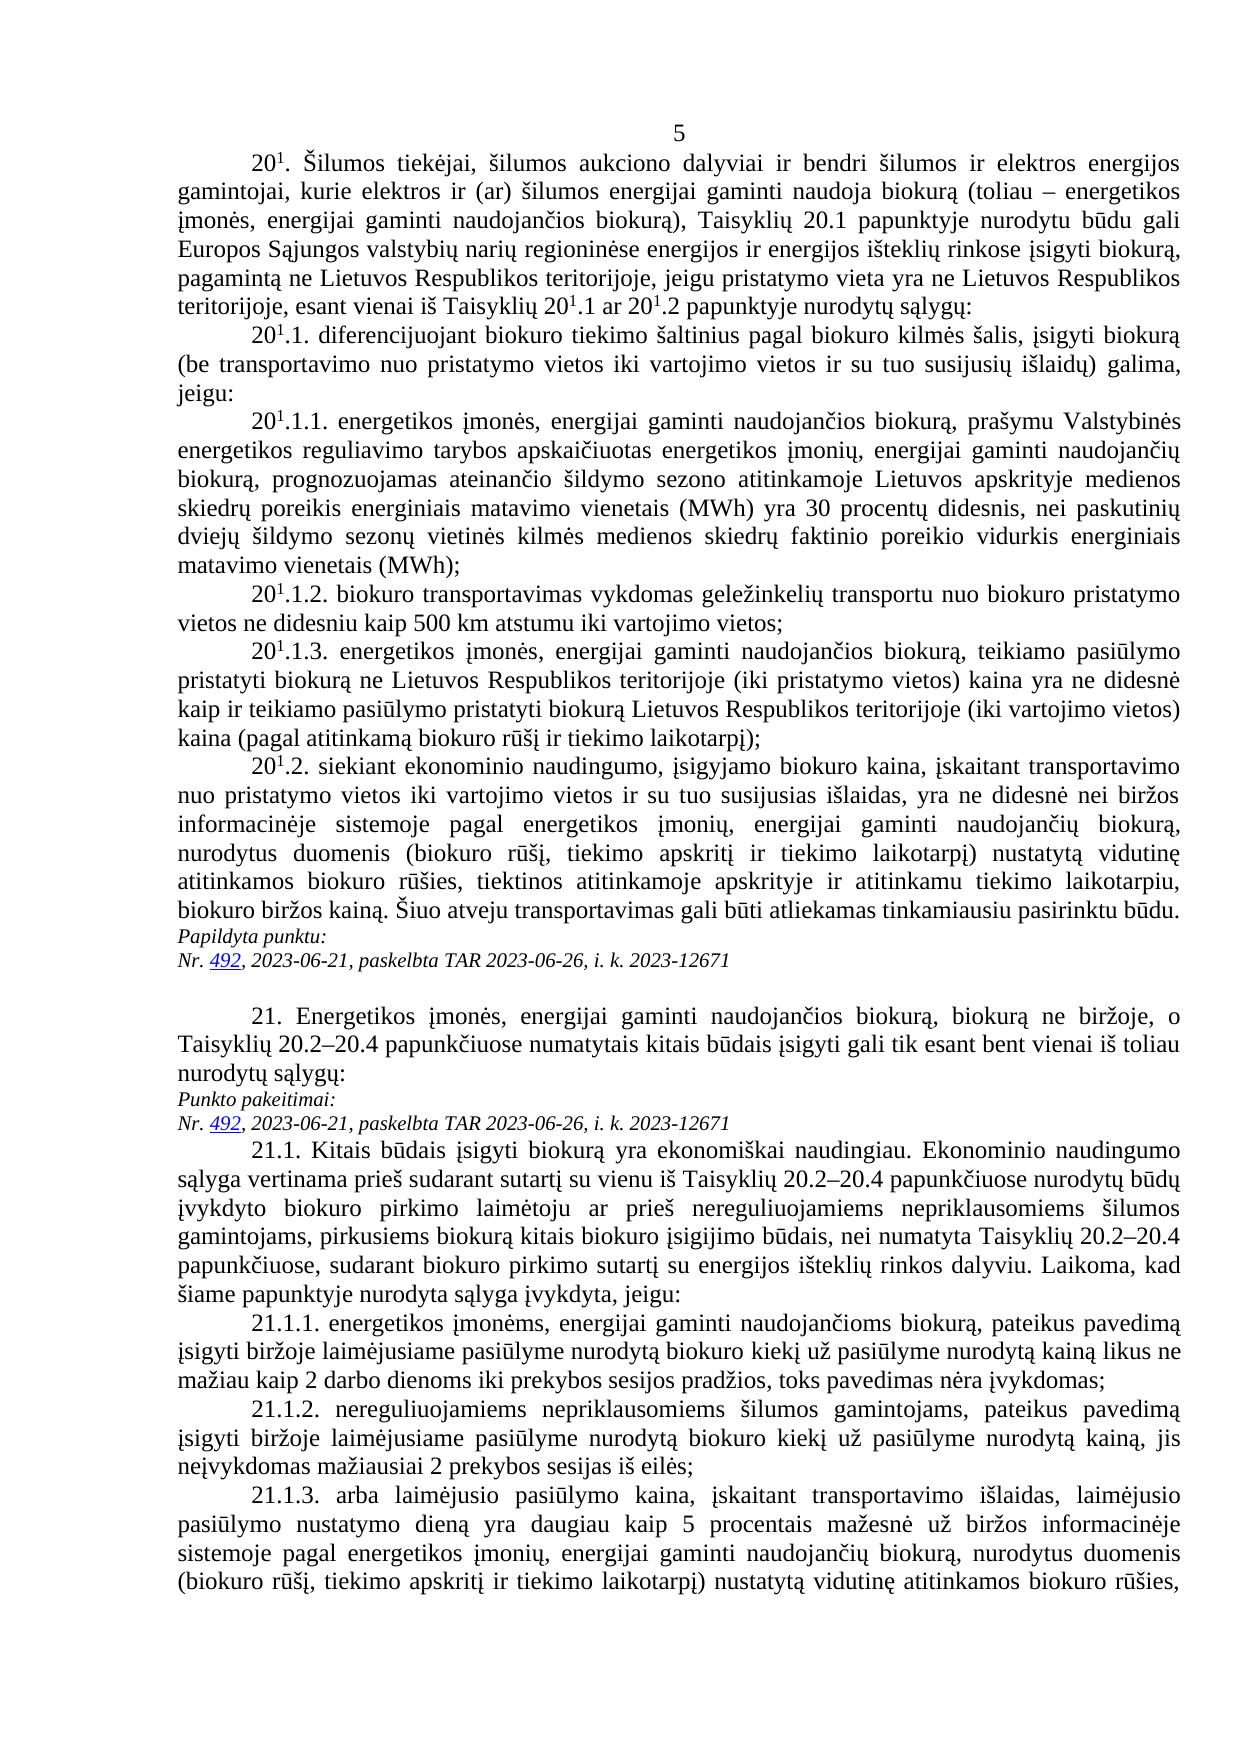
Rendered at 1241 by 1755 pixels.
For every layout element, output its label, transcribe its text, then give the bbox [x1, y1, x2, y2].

text Papildyta punktu: [177, 924, 1181, 948]
text 21.1. Kitais būdais įsigyti biokurą yra ekonomiškai naudingiau. Ekonominio naudingumo sąlyga vertinama prieš sudarant sutartį su vienu iš Taisyklių 20.2–20.4 papunkčiuose nurodytų būdų įvykdyto biokuro pirkimo laimėtoju ar prieš nereguliuojamiems nepriklausomiems šilumos gamintojams, pirkusiems biokurą kitais biokuro įsigijimo būdais, nei numatyta Taisyklių 20.2–20.4 papunkčiuose, sudarant biokuro pirkimo sutartį su energijos išteklių rinkos dalyviu. Laikoma, kad šiame papunktyje nurodyta sąlyga įvykdyta, jeigu: [177, 1135, 1181, 1308]
text Punkto pakeitimai: [177, 1087, 1181, 1111]
text 21.1.1. energetikos įmonėms, energijai gaminti naudojančioms biokurą, pateikus pavedimą įsigyti biržoje laimėjusiame pasiūlyme nurodytą biokuro kiekį už pasiūlyme nurodytą kainą likus ne mažiau kaip 2 darbo dienoms iki prekybos sesijos pradžios, toks pavedimas nėra įvykdomas; [177, 1308, 1181, 1394]
text Nr. 492, 2023-06-21, paskelbta TAR 2023-06-26, i. k. 2023-12671 [177, 1111, 1181, 1135]
text 21. Energetikos įmonės, energijai gaminti naudojančios biokurą, biokurą ne biržoje, o Taisyklių 20.2–20.4 papunkčiuose numatytais kitais būdais įsigyti gali tik esant bent vienai iš toliau nurodytų sąlygų: [177, 1001, 1181, 1087]
text 201.1. diferencijuojant biokuro tiekimo šaltinius pagal biokuro kilmės šalis, įsigyti biokurą (be transportavimo nuo pristatymo vietos iki vartojimo vietos ir su tuo susijusių išlaidų) galima, jeigu: [177, 320, 1181, 406]
text 21.1.2. nereguliuojamiems nepriklausomiems šilumos gamintojams, pateikus pavedimą įsigyti biržoje laimėjusiame pasiūlyme nurodytą biokuro kiekį už pasiūlyme nurodytą kainą, jis neįvykdomas mažiausiai 2 prekybos sesijas iš eilės; [177, 1394, 1181, 1480]
text 201.2. siekiant ekonominio naudingumo, įsigyjamo biokuro kaina, įskaitant transportavimo nuo pristatymo vietos iki vartojimo vietos ir su tuo susijusias išlaidas, yra ne didesnė nei biržos informacinėje sistemoje pagal energetikos įmonių, energijai gaminti naudojančių biokurą, nurodytus duomenis (biokuro rūšį, tiekimo apskritį ir tiekimo laikotarpį) nustatytą vidutinę atitinkamos biokuro rūšies, tiektinos atitinkamoje apskrityje ir atitinkamu tiekimo laikotarpiu, biokuro biržos kainą. Šiuo atveju transportavimas gali būti atliekamas tinkamiausiu pasirinktu būdu. [177, 751, 1181, 924]
text 21.1.3. arba laimėjusio pasiūlymo kaina, įskaitant transportavimo išlaidas, laimėjusio pasiūlymo nustatymo dieną yra daugiau kaip 5 procentais mažesnė už biržos informacinėje sistemoje pagal energetikos įmonių, energijai gaminti naudojančių biokurą, nurodytus duomenis (biokuro rūšį, tiekimo apskritį ir tiekimo laikotarpį) nustatytą vidutinę atitinkamos biokuro rūšies, [177, 1480, 1181, 1595]
text 201. Šilumos tiekėjai, šilumos aukciono dalyviai ir bendri šilumos ir elektros energijos gamintojai, kurie elektros ir (ar) šilumos energijai gaminti naudoja biokurą (toliau – energetikos įmonės, energijai gaminti naudojančios biokurą), Taisyklių 20.1 papunktyje nurodytu būdu gali Europos Sąjungos valstybių narių regioninėse energijos ir energijos išteklių rinkose įsigyti biokurą, pagamintą ne Lietuvos Respublikos teritorijoje, jeigu pristatymo vieta yra ne Lietuvos Respublikos teritorijoje, esant vienai iš Taisyklių 201.1 ar 201.2 papunktyje nurodytų sąlygų: [177, 148, 1181, 320]
text 201.1.2. biokuro transportavimas vykdomas geležinkelių transportu nuo biokuro pristatymo vietos ne didesniu kaip 500 km atstumu iki vartojimo vietos; [177, 579, 1181, 636]
text Nr. 492, 2023-06-21, paskelbta TAR 2023-06-26, i. k. 2023-12671 [177, 948, 1181, 972]
text 201.1.3. energetikos įmonės, energijai gaminti naudojančios biokurą, teikiamo pasiūlymo pristatyti biokurą ne Lietuvos Respublikos teritorijoje (iki pristatymo vietos) kaina yra ne didesnė kaip ir teikiamo pasiūlymo pristatyti biokurą Lietuvos Respublikos teritorijoje (iki vartojimo vietos) kaina (pagal atitinkamą biokuro rūšį ir tiekimo laikotarpį); [177, 636, 1181, 751]
text 201.1.1. energetikos įmonės, energijai gaminti naudojančios biokurą, prašymu Valstybinės energetikos reguliavimo tarybos apskaičiuotas energetikos įmonių, energijai gaminti naudojančių biokurą, prognozuojamas ateinančio šildymo sezono atitinkamoje Lietuvos apskrityje medienos skiedrų poreikis energiniais matavimo vienetais (MWh) yra 30 procentų didesnis, nei paskutinių dviejų šildymo sezonų vietinės kilmės medienos skiedrų faktinio poreikio vidurkis energiniais matavimo vienetais (MWh); [177, 406, 1181, 579]
